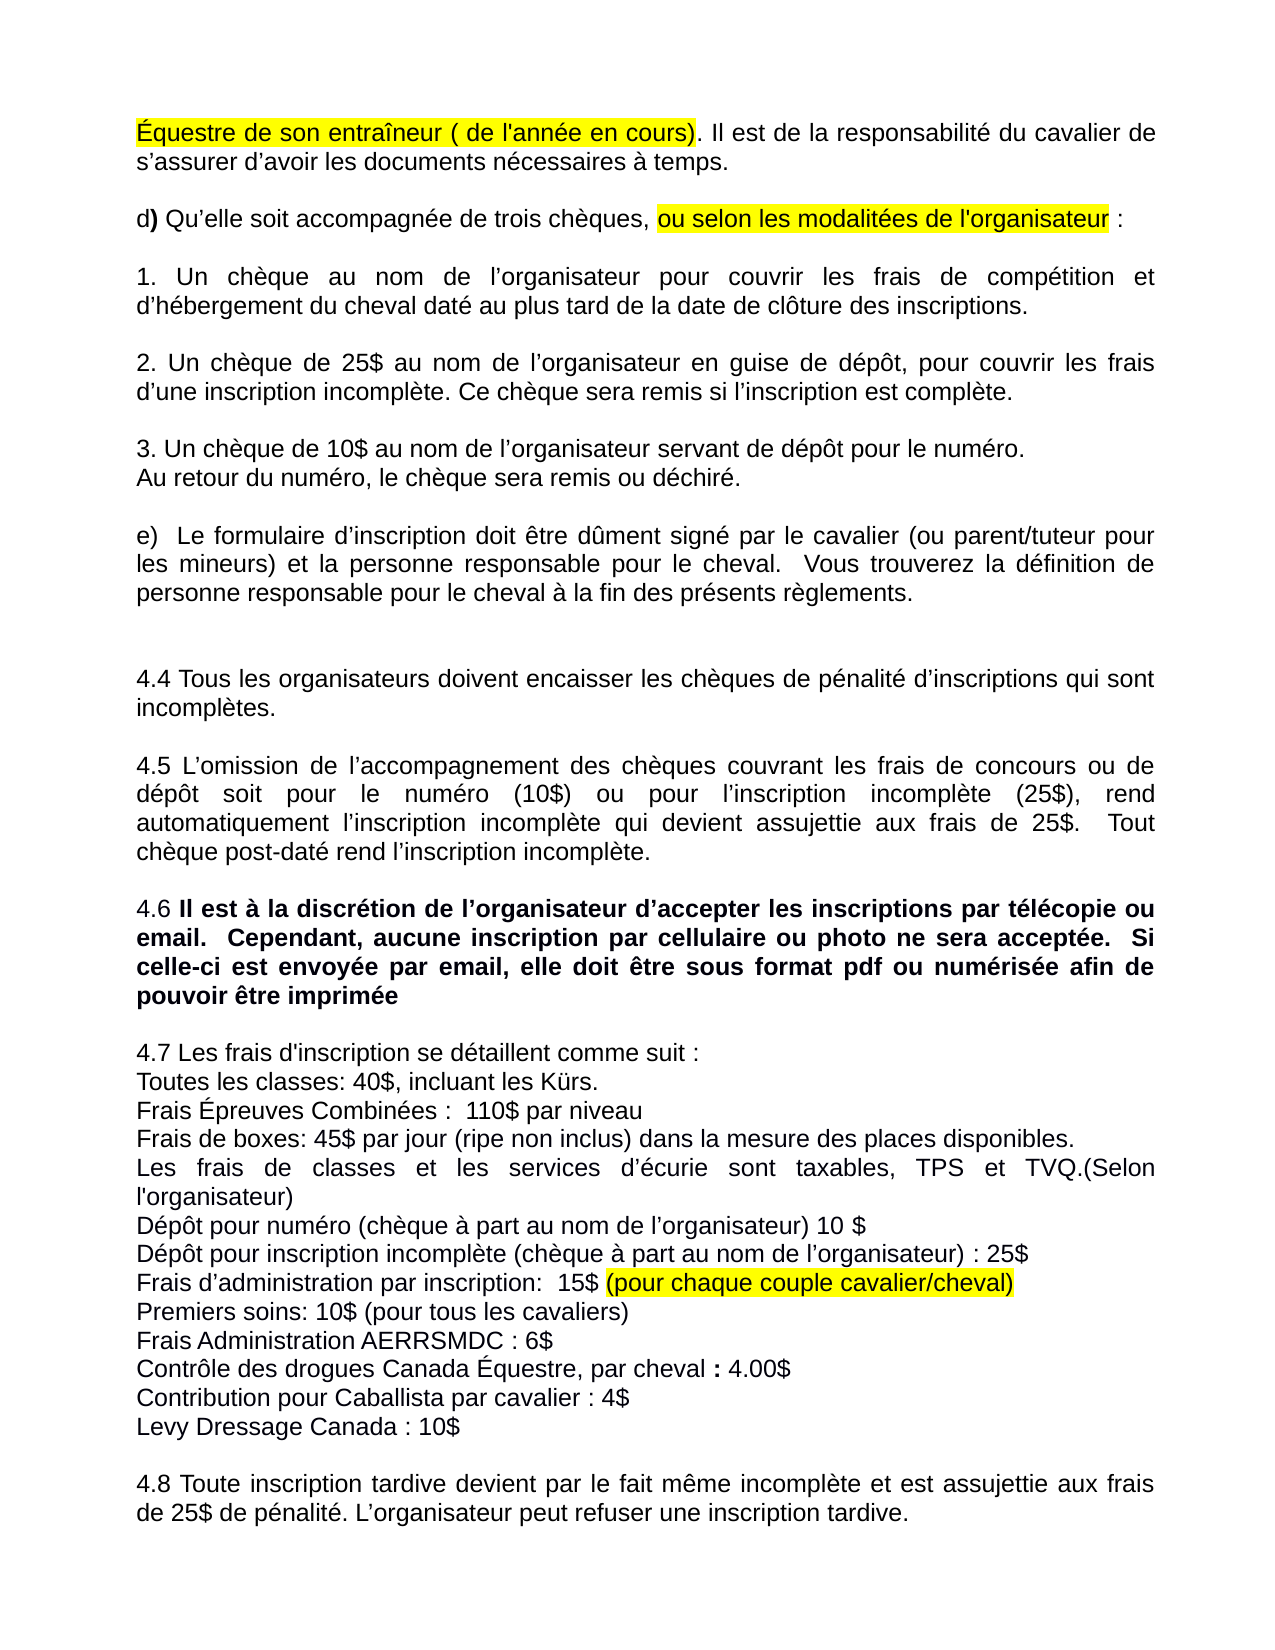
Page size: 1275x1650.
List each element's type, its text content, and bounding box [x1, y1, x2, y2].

text Frais Administration AERRSMDC : 6$ [136, 1326, 1157, 1354]
text Frais d’administration par inscription: 15$ (pour chaque couple cavalier/cheval) [136, 1268, 1157, 1297]
text 4.6 Il est à la discrétion de l’organisateur d’accepter les inscriptions par télécopie ou email. Cependant, aucune inscription par cellulaire ou photo ne sera acceptée. Si celle-ci est envoyée par email, elle doit être sous format pdf ou numérisée afin de pouvoir être imprimée [136, 894, 1157, 1009]
text 4.4 Tous les organisateurs doivent encaisser les chèques de pénalité d’inscriptions qui sont incomplètes. [136, 664, 1157, 722]
text d) Qu’elle soit accompagnée de trois chèques, ou selon les modalitées de l'organisateur : [136, 204, 1157, 233]
text Toutes les classes: 40$, incluant les Kürs. [136, 1067, 1157, 1096]
text Les frais de classes et les services d’écurie sont taxables, TPS et TVQ.(Selon l'organisateur) [136, 1153, 1157, 1211]
text Contribution pour Caballista par cavalier : 4$ [136, 1383, 1157, 1412]
text Frais de boxes: 45$ par jour (ripe non inclus) dans la mesure des places disponibles. [136, 1124, 1157, 1153]
text Équestre de son entraîneur ( de l'année en cours). Il est de la responsabilité du cavalier de s’assurer d’avoir les documents nécessaires à temps. [136, 118, 1157, 176]
text Dépôt pour numéro (chèque à part au nom de l’organisateur) 10 $ [136, 1211, 1157, 1239]
text Premiers soins: 10$ (pour tous les cavaliers) [136, 1297, 1157, 1326]
text 4.8 Toute inscription tardive devient par le fait même incomplète et est assujettie aux frais de 25$ de pénalité. L’organisateur peut refuser une inscription tardive. [136, 1469, 1157, 1527]
text Contrôle des drogues Canada Équestre, par cheval : 4.00$ [136, 1354, 1157, 1383]
text Au retour du numéro, le chèque sera remis ou déchiré. [136, 463, 1157, 492]
text 3. Un chèque de 10$ au nom de l’organisateur servant de dépôt pour le numéro. [136, 434, 1157, 463]
text Dépôt pour inscription incomplète (chèque à part au nom de l’organisateur) : 25$ [136, 1239, 1157, 1268]
text 4.7 Les frais d'inscription se détaillent comme suit : [136, 1038, 1157, 1067]
text Levy Dressage Canada : 10$ [136, 1412, 1157, 1441]
text 1. Un chèque au nom de l’organisateur pour couvrir les frais de compétition et d’hébergement du cheval daté au plus tard de la date de clôture des inscriptions. [136, 262, 1157, 319]
text 2. Un chèque de 25$ au nom de l’organisateur en guise de dépôt, pour couvrir les frais d’une inscription incomplète. Ce chèque sera remis si l’inscription est complète. [136, 348, 1157, 406]
text Frais Épreuves Combinées : 110$ par niveau [136, 1096, 1157, 1124]
text e) Le formulaire d’inscription doit être dûment signé par le cavalier (ou parent/tuteur pour les mineurs) et la personne responsable pour le cheval. Vous trouverez la définition de personne responsable pour le cheval à la fin des présents règlements. [136, 521, 1157, 607]
text 4.5 L’omission de l’accompagnement des chèques couvrant les frais de concours ou de dépôt soit pour le numéro (10$) ou pour l’inscription incomplète (25$), rend automatiquement l’inscription incomplète qui devient assujettie aux frais de 25$. Tout chèque post-daté rend l’inscription incomplète. [136, 751, 1157, 866]
